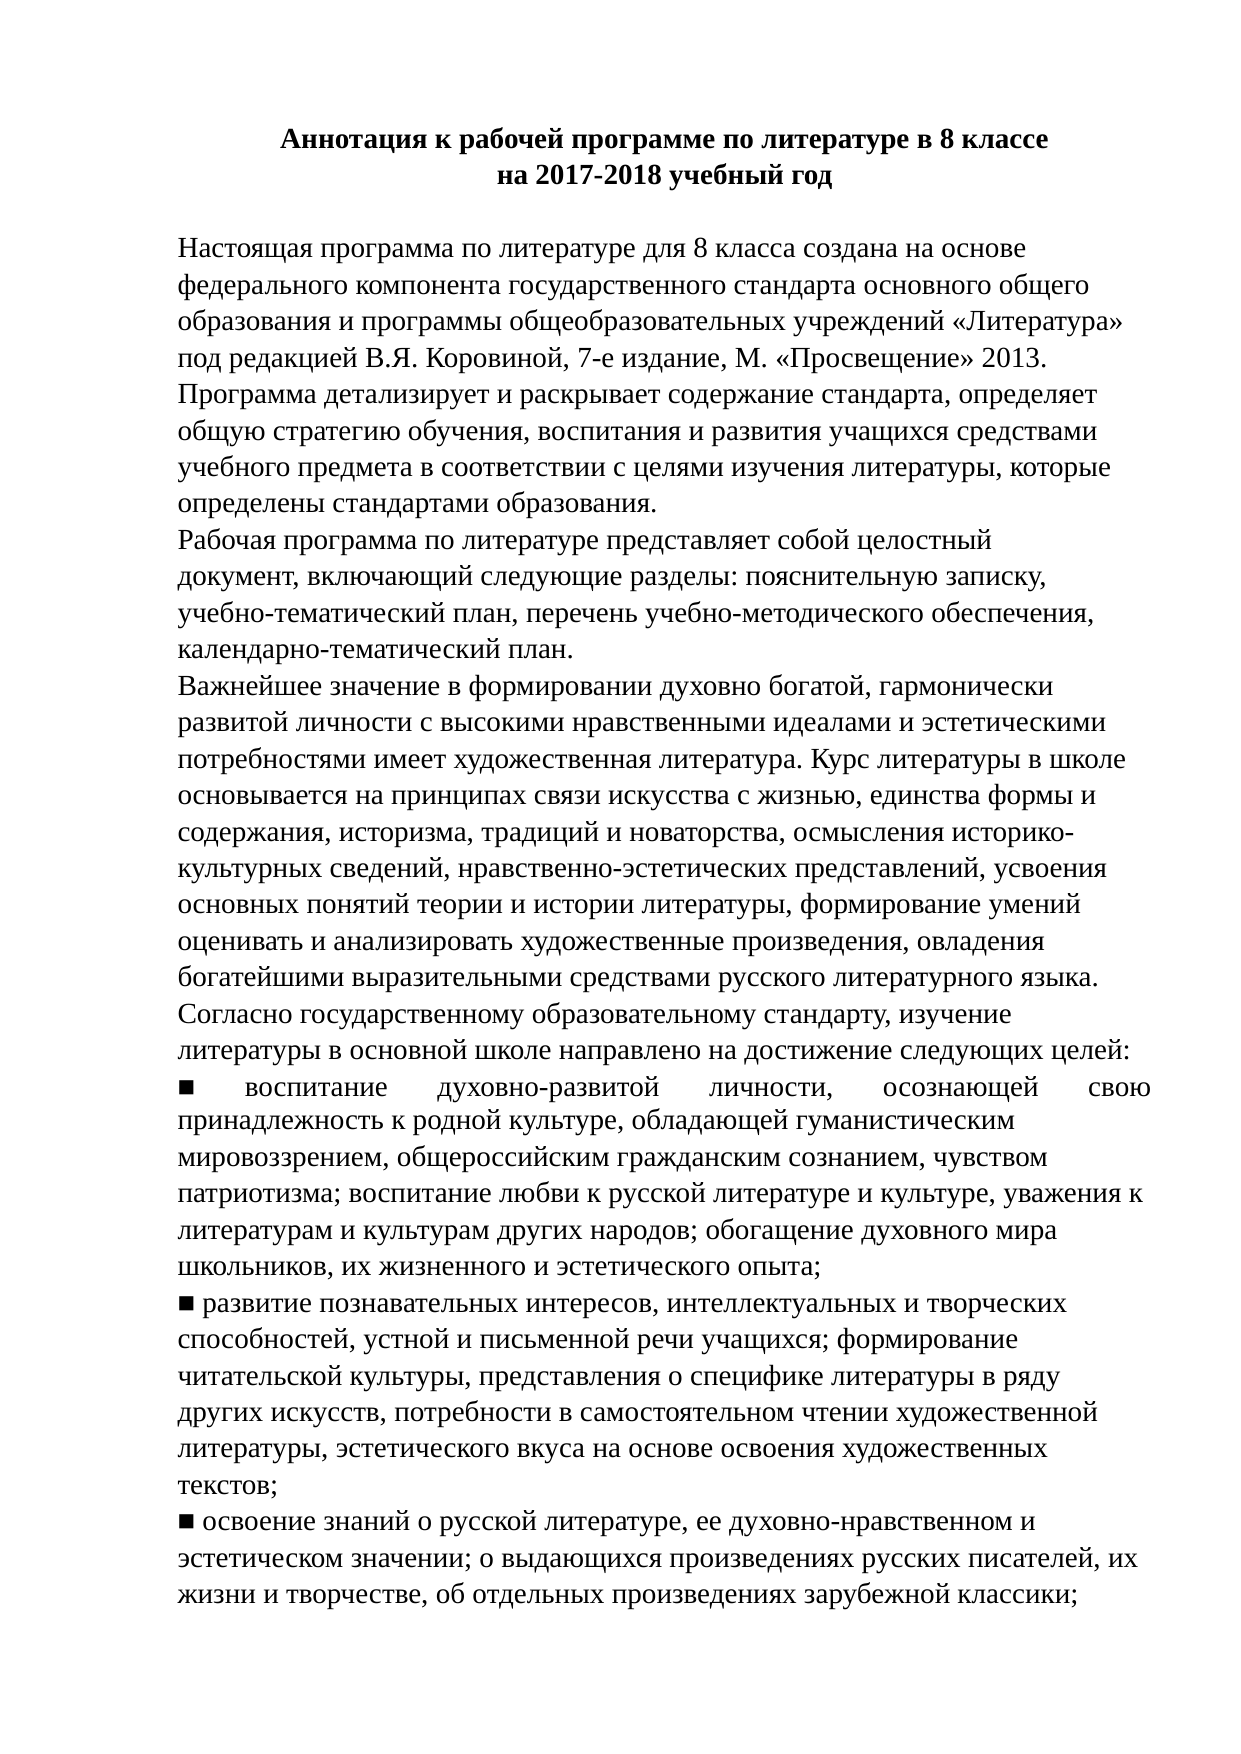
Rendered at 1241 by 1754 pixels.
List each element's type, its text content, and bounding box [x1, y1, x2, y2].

text культурных сведений, нравственно-эстетических представлений, усвоения [177, 850, 1152, 884]
text эстетическом значении; о выдающихся произведениях русских писателей, их [177, 1540, 1152, 1573]
text содержания, историзма, традиций и новаторства, осмысления историко- [177, 814, 1152, 847]
text Рабочая программа по литературе представляет собой целостный [177, 522, 1152, 556]
text патриотизма; воспитание любви к русской литературе и культуре, уважения к [177, 1175, 1152, 1209]
text литературы в основной школе направлено на достижение следующих целей: [177, 1032, 1152, 1066]
text литературы, эстетического вкуса на основе освоения художественных [177, 1431, 1152, 1464]
text других искусств, потребности в самостоятельном чтении художественной [177, 1394, 1152, 1428]
text Аннотация к рабочей программе по литературе в 8 классе [177, 121, 1152, 154]
text литературам и культурам других народов; обогащение духовного мира [177, 1212, 1152, 1245]
text под редакцией В.Я. Коровиной, 7-е издание, М. «Просвещение» 2013. [177, 340, 1152, 373]
text текстов; [177, 1467, 1152, 1501]
text Настоящая программа по литературе для 8 класса создана на основе [177, 230, 1152, 264]
text образования и программы общеобразовательных учреждений «Литература» [177, 303, 1152, 337]
text школьников, их жизненного и эстетического опыта; [177, 1248, 1152, 1282]
text богатейшими выразительными средствами русского литературного языка. [177, 959, 1152, 993]
text оценивать и анализировать художественные произведения, овладения [177, 923, 1152, 957]
text основных понятий теории и истории литературы, формирование умений [177, 887, 1152, 920]
text жизни и творчестве, об отдельных произведениях зарубежной классики; [177, 1576, 1152, 1610]
text календарно-тематический план. [177, 631, 1152, 665]
text основывается на принципах связи искусства с жизнью, единства формы и [177, 777, 1152, 811]
text Согласно государственному образовательному стандарту, изучение [177, 996, 1152, 1029]
text учебного предмета в соответствии с целями изучения литературы, которые [177, 449, 1152, 483]
text потребностями имеет художественная литература. Курс литературы в школе [177, 741, 1152, 774]
text ■ воспитание духовно-развитой личности, осознающей свою принадлежность к родной культуре, обладающей гуманистическим [177, 1069, 1152, 1136]
text определены стандартами образования. [177, 486, 1152, 519]
text читательской культуры, представления о специфике литературы в ряду [177, 1358, 1152, 1391]
text учебно-тематический план, перечень учебно-методического обеспечения, [177, 595, 1152, 628]
text документ, включающий следующие разделы: пояснительную записку, [177, 558, 1152, 592]
text федерального компонента государственного стандарта основного общего [177, 267, 1152, 300]
text общую стратегию обучения, воспитания и развития учащихся средствами [177, 413, 1152, 446]
text развитой личности с высокими нравственными идеалами и эстетическими [177, 704, 1152, 738]
text мировоззрением, общероссийским гражданским сознанием, чувством [177, 1139, 1152, 1172]
text ■ развитие познавательных интересов, интеллектуальных и творческих [177, 1285, 1152, 1318]
text способностей, устной и письменной речи учащихся; формирование [177, 1321, 1152, 1355]
text ■ освоение знаний о русской литературе, ее духовно-нравственном и [177, 1503, 1152, 1537]
text Важнейшее значение в формировании духовно богатой, гармонически [177, 668, 1152, 701]
text на 2017-2018 учебный год [177, 157, 1152, 191]
text Программа детализирует и раскрывает содержание стандарта, определяет [177, 376, 1152, 410]
